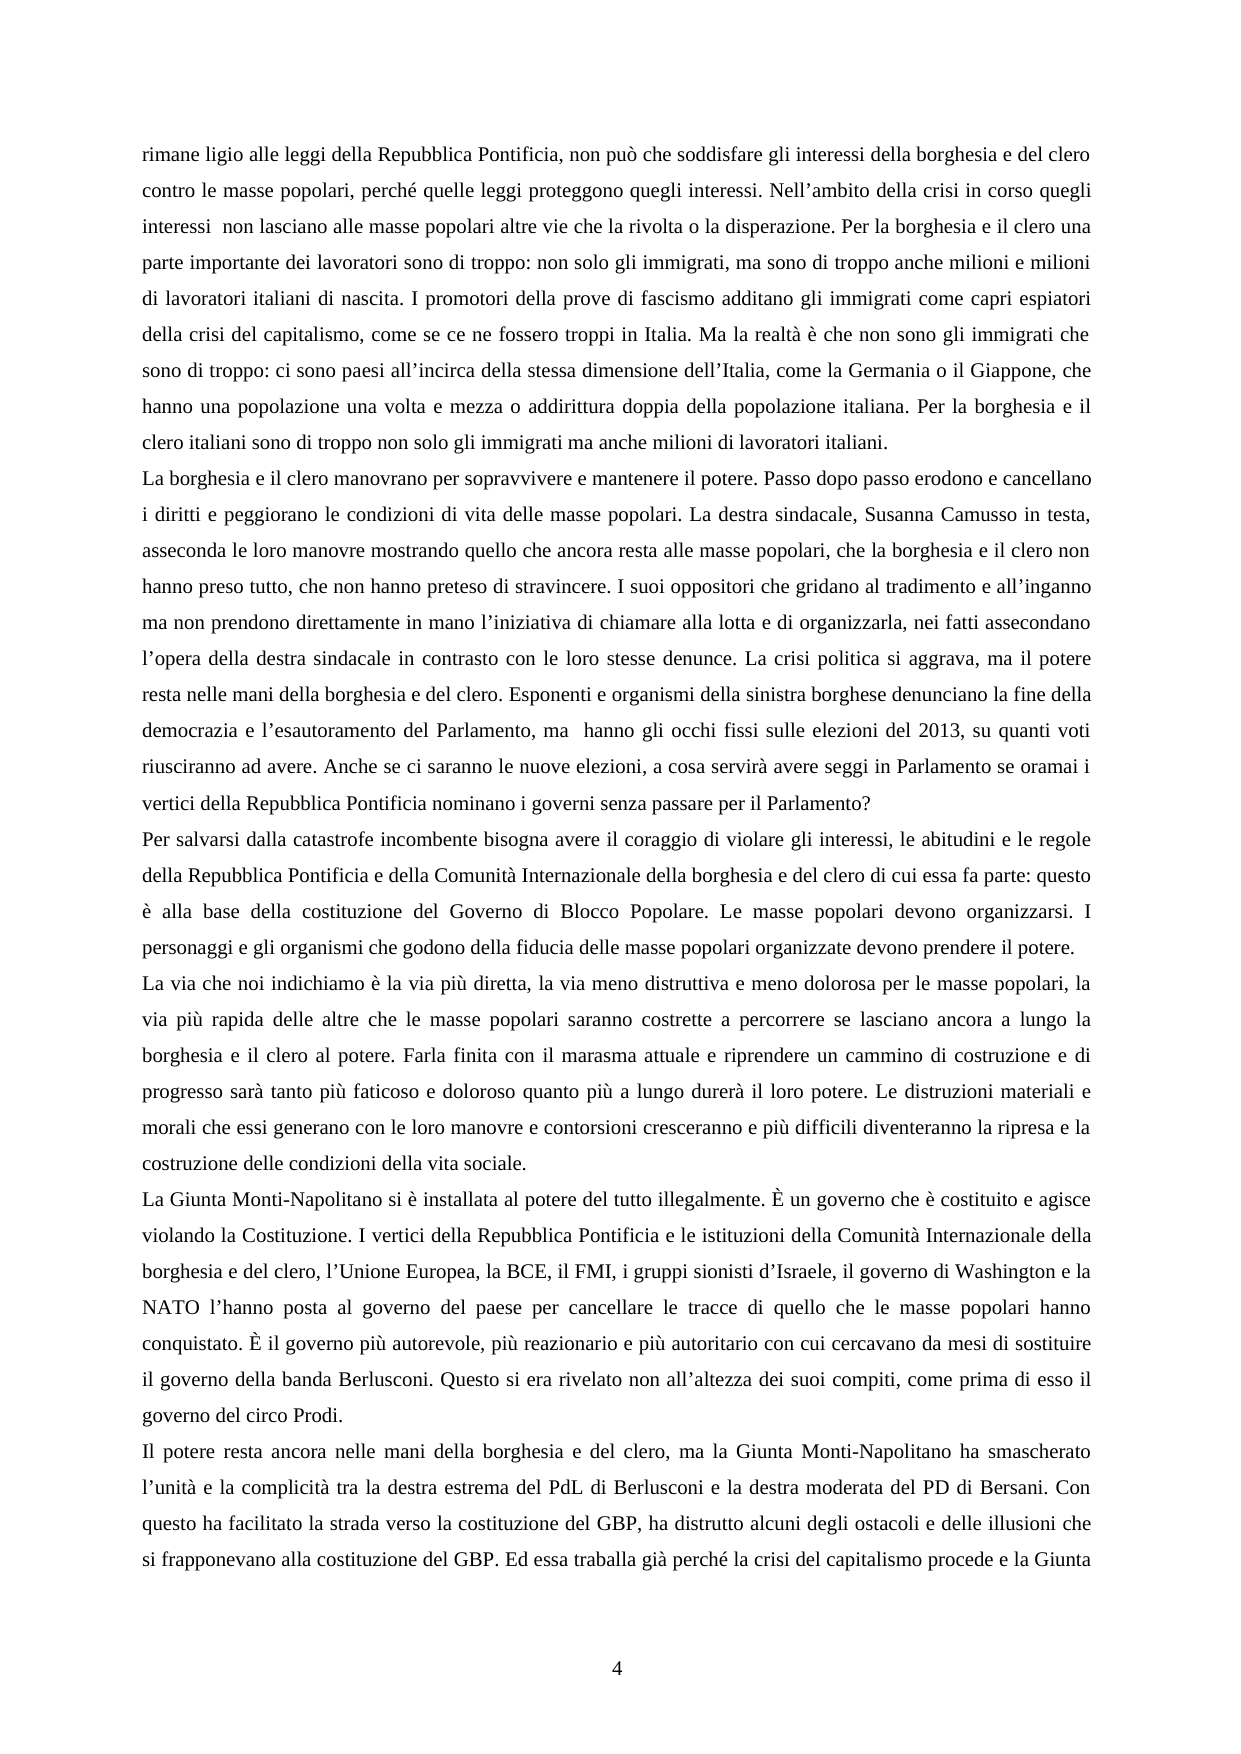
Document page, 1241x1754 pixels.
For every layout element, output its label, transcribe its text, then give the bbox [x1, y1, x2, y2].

text La via che noi indichiamo è la via più diretta, la via meno distruttiva e meno dolorosa per le masse popolari, la via più rapida delle altre che le masse popolari saranno costrette a percorrere se lasciano ancora a lungo la borghesia e il clero al potere. Farla finita con il marasma attuale e riprendere un cammino di costruzione e di progresso sarà tanto più faticoso e doloroso quanto più a lungo durerà il loro potere. Le distruzioni materiali e morali che essi generano con le loro manovre e contorsioni cresceranno e più difficili diventeranno la ripresa e la costruzione delle condizioni della vita sociale. [142, 971, 1092, 1175]
text Per salvarsi dalla catastrofe incombente bisogna avere il coraggio di violare gli interessi, le abitudini e le regole della Repubblica Pontificia e della Comunità Internazionale della borghesia e del clero di cui essa fa parte: questo è alla base della costituzione del Governo di Blocco Popolare. Le masse popolari devono organizzarsi. I personaggi e gli organismi che godono della fiducia delle masse popolari organizzate devono prendere il potere. [142, 827, 1092, 959]
text Il potere resta ancora nelle mani della borghesia e del clero, ma la Giunta Monti-Napolitano ha smascherato l’unità e la complicità tra la destra estrema del PdL di Berlusconi e la destra moderata del PD di Bersani. Con questo ha facilitato la strada verso la costituzione del GBP, ha distrutto alcuni degli ostacoli e delle illusioni che si frapponevano alla costituzione del GBP. Ed essa traballa già perché la crisi del capitalismo procede e la Giunta [142, 1439, 1092, 1571]
text rimane ligio alle leggi della Repubblica Pontificia, non può che soddisfare gli interessi della borghesia e del clero contro le masse popolari, perché quelle leggi proteggono quegli interessi. Nell’ambito della crisi in corso quegli interessi non lasciano alle masse popolari altre vie che la rivolta o la disperazione. Per la borghesia e il clero una parte importante dei lavoratori sono di troppo: non solo gli immigrati, ma sono di troppo anche milioni e milioni di lavoratori italiani di nascita. I promotori della prove di fascismo additano gli immigrati come capri espiatori della crisi del capitalismo, come se ce ne fossero troppi in Italia. Ma la realtà è che non sono gli immigrati che sono di troppo: ci sono paesi all’incirca della stessa dimensione dell’Italia, come la Germania o il Giappone, che hanno una popolazione una volta e mezza o addirittura doppia della popolazione italiana. Per la borghesia e il clero italiani sono di troppo non solo gli immigrati ma anche milioni di lavoratori italiani. [142, 142, 1092, 454]
text La borghesia e il clero manovrano per sopravvivere e mantenere il potere. Passo dopo passo erodono e cancellano i diritti e peggiorano le condizioni di vita delle masse popolari. La destra sindacale, Susanna Camusso in testa, asseconda le loro manovre mostrando quello che ancora resta alle masse popolari, che la borghesia e il clero non hanno preso tutto, che non hanno preteso di stravincere. I suoi oppositori che gridano al tradimento e all’inganno ma non prendono direttamente in mano l’iniziativa di chiamare alla lotta e di organizzarla, nei fatti assecondano l’opera della destra sindacale in contrasto con le loro stesse denunce. La crisi politica si aggrava, ma il potere resta nelle mani della borghesia e del clero. Esponenti e organismi della sinistra borghese denunciano la fine della democrazia e l’esautoramento del Parlamento, ma hanno gli occhi fissi sulle elezioni del 2013, su quanti voti riusciranno ad avere. Anche se ci saranno le nuove elezioni, a cosa servirà avere seggi in Parlamento se oramai i vertici della Repubblica Pontificia nominano i governi senza passare per il Parlamento? [142, 466, 1092, 814]
text La Giunta Monti-Napolitano si è installata al potere del tutto illegalmente. È un governo che è costituito e agisce violando la Costituzione. I vertici della Repubblica Pontificia e le istituzioni della Comunità Internazionale della borghesia e del clero, l’Unione Europea, la BCE, il FMI, i gruppi sionisti d’Israele, il governo di Washington e la NATO l’hanno posta al governo del paese per cancellare le tracce di quello che le masse popolari hanno conquistato. È il governo più autorevole, più reazionario e più autoritario con cui cercavano da mesi di sostituire il governo della banda Berlusconi. Questo si era rivelato non all’altezza dei suoi compiti, come prima di esso il governo del circo Prodi. [142, 1187, 1092, 1427]
